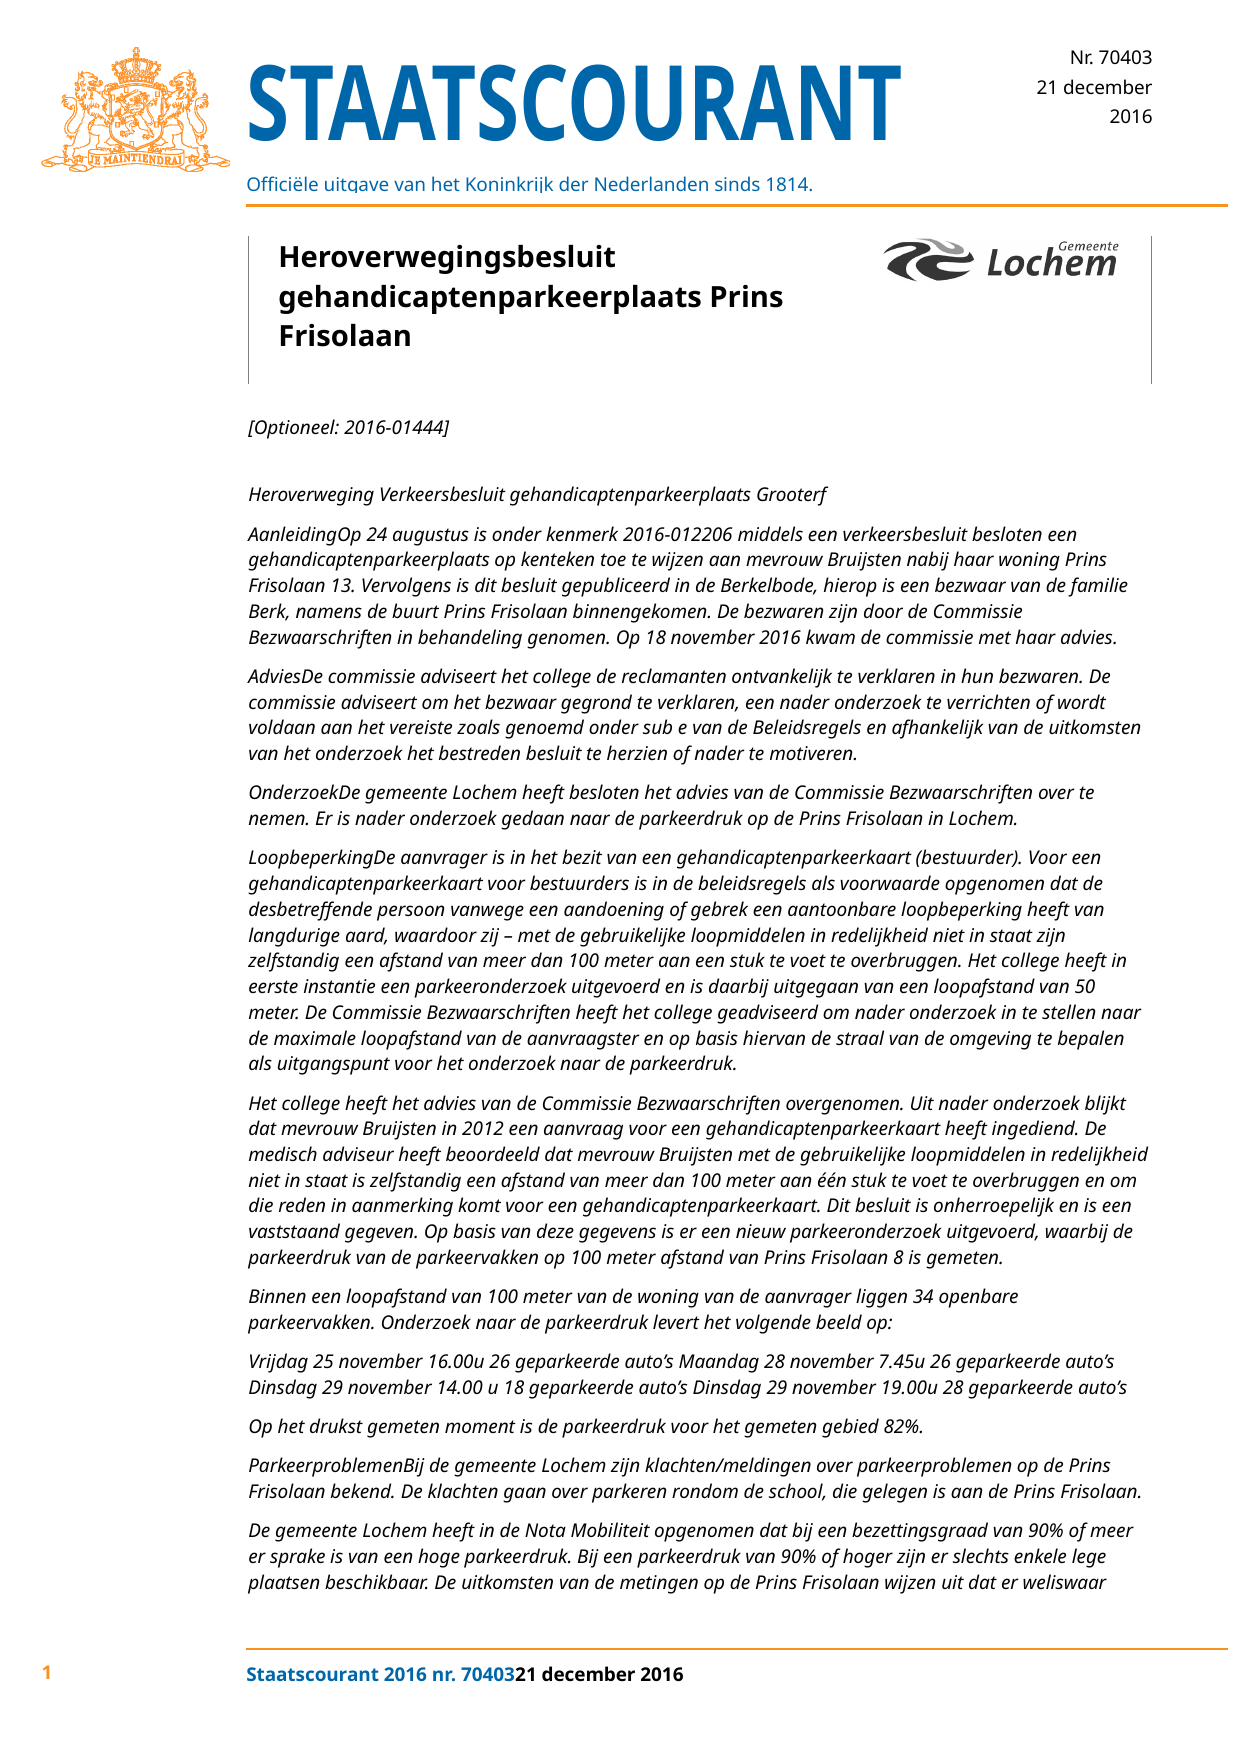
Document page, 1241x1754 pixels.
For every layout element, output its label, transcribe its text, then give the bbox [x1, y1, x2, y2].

text Heroverweging Verkeersbesluit gehandicaptenparkeerplaats Grooterf [248, 482, 1152, 507]
text AdviesDe commissie adviseert het college de reclamanten ontvankelijk te verklaren in hun bezwaren. De commissie adviseert om het bezwaar gegrond te verklaren, een nader onderzoek te verrichten of wordt voldaan aan het vereiste zoals genoemd onder sub e van de Beleidsregels en afhankelijk van de uitkomsten van het onderzoek het bestreden besluit te herzien of nader te motiveren. [248, 663, 1152, 766]
text [Optioneel: 2016-01444] [248, 414, 1152, 440]
text ParkeerproblemenBij de gemeente Lochem zijn klachten/meldingen over parkeerproblemen op de Prins Frisolaan bekend. De klachten gaan over parkeren rondom de school, die gelegen is aan de Prins Frisolaan. [248, 1453, 1152, 1504]
text Binnen een loopafstand van 100 meter van de woning van de aanvrager liggen 34 openbare parkeervakken. Onderzoek naar de parkeerdruk levert het volgende beeld op: [248, 1283, 1152, 1335]
table_header [850, 236, 1151, 384]
table_header Heroverwegingsbesluit gehandicaptenparkeerplaats Prins Frisolaan [249, 236, 850, 384]
text De gemeente Lochem heeft in de Nota Mobiliteit opgenomen dat bij een bezettingsgraad van 90% of meer er sprake is van een hoge parkeerdruk. Bij een parkeerdruk van 90% of hoger zijn er slechts enkele lege plaatsen beschikbaar. De uitkomsten van de metingen op de Prins Frisolaan wijzen uit dat er weliswaar [248, 1518, 1152, 1595]
text AanleidingOp 24 augustus is onder kenmerk 2016-012206 middels een verkeersbesluit besloten een gehandicaptenparkeerplaats op kenteken toe te wijzen aan mevrouw Bruijsten nabij haar woning Prins Frisolaan 13. Vervolgens is dit besluit gepubliceerd in de Berkelbode, hierop is een bezwaar van de familie Berk, namens de buurt Prins Frisolaan binnengekomen. De bezwaren zijn door de Commissie Bezwaarschriften in behandeling genomen. Op 18 november 2016 kwam de commissie met haar advies. [248, 521, 1152, 649]
picture [882, 236, 1119, 283]
text LoopbeperkingDe aanvrager is in het bezit van een gehandicaptenparkeerkaart (bestuurder). Voor een gehandicaptenparkeerkaart voor bestuurders is in de beleidsregels als voorwaarde opgenomen dat de desbetreffende persoon vanwege een aandoening of gebrek een aantoonbare loopbeperking heeft van langdurige aard, waardoor zij – met de gebruikelijke loopmiddelen in redelijkheid niet in staat zijn zelfstandig een afstand van meer dan 100 meter aan een stuk te voet te overbruggen. Het college heeft in eerste instantie een parkeeronderzoek uitgevoerd en is daarbij uitgegaan van een loopafstand van 50 meter. De Commissie Bezwaarschriften heeft het college geadviseerd om nader onderzoek in te stellen naar de maximale loopafstand van de aanvraagster en op basis hiervan de straal van de omgeving te bepalen als uitgangspunt voor het onderzoek naar de parkeerdruk. [248, 844, 1152, 1076]
text OnderzoekDe gemeente Lochem heeft besloten het advies van de Commissie Bezwaarschriften over te nemen. Er is nader onderzoek gedaan naar de parkeerdruk op de Prins Frisolaan in Lochem. [248, 779, 1152, 831]
picture [41, 47, 231, 172]
text Op het drukst gemeten moment is de parkeerdruk voor het gemeten gebied 82%. [248, 1413, 1152, 1439]
text Het college heeft het advies van de Commissie Bezwaarschriften overgenomen. Uit nader onderzoek blijkt dat mevrouw Bruijsten in 2012 een aanvraag voor een gehandicaptenparkeerkaart heeft ingediend. De medisch adviseur heeft beoordeeld dat mevrouw Bruijsten met de gebruikelijke loopmiddelen in redelijkheid niet in staat is zelfstandig een afstand van meer dan 100 meter aan één stuk te voet te overbruggen en om die reden in aanmerking komt voor een gehandicaptenparkeerkaart. Dit besluit is onherroepelijk en is een vaststaand gegeven. Op basis van deze gegevens is er een nieuw parkeeronderzoek uitgevoerd, waarbij de parkeerdruk van de parkeervakken op 100 meter afstand van Prins Frisolaan 8 is gemeten. [248, 1090, 1152, 1270]
text Vrijdag 25 november 16.00u 26 geparkeerde auto’s Maandag 28 november 7.45u 26 geparkeerde auto’s Dinsdag 29 november 14.00 u 18 geparkeerde auto’s Dinsdag 29 november 19.00u 28 geparkeerde auto’s [248, 1348, 1152, 1400]
